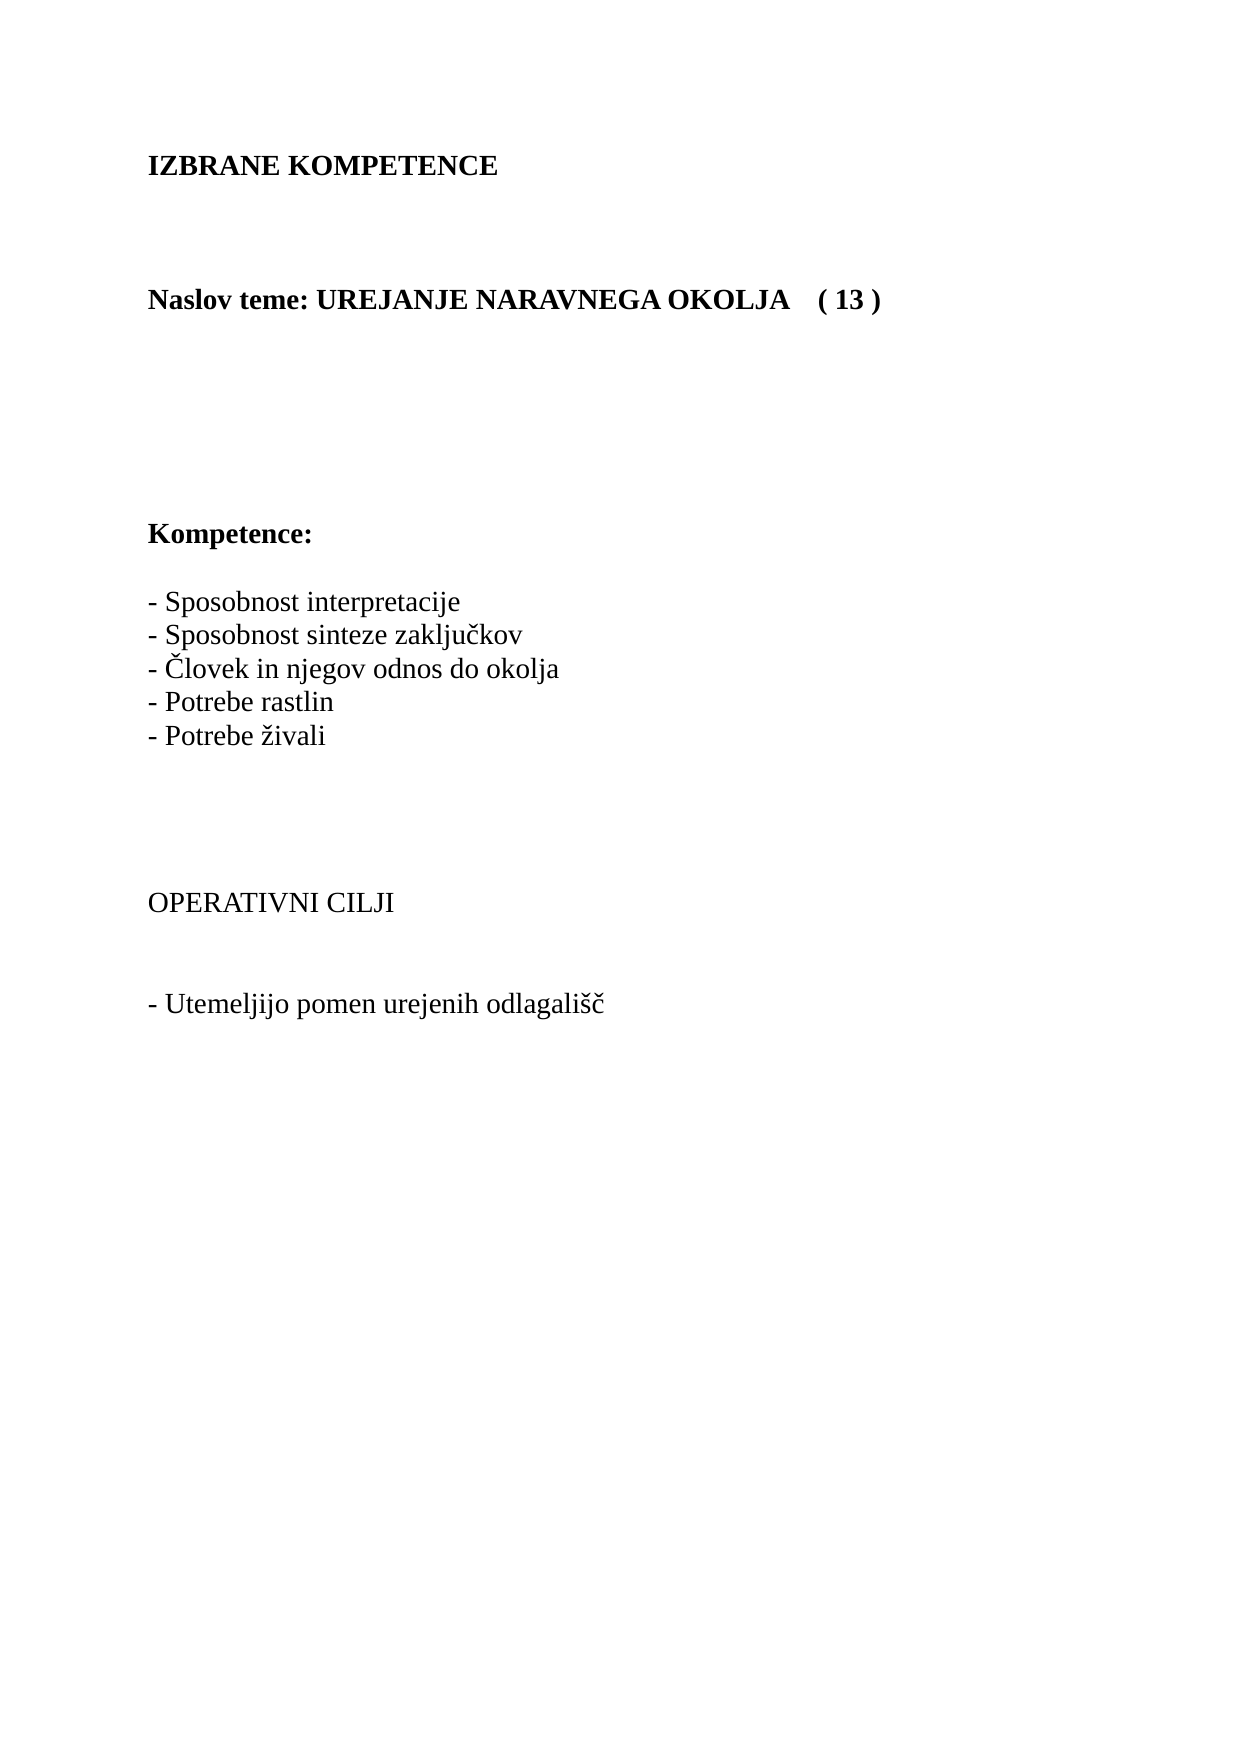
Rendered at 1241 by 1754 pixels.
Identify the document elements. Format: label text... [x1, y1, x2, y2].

text - Potrebe živali [148, 718, 1093, 751]
text Kompetence: [148, 517, 1093, 550]
text Naslov teme: UREJANJE NARAVNEGA OKOLJA ( 13 ) [148, 282, 1093, 315]
text - Sposobnost interpretacije [148, 584, 1093, 617]
text - Sposobnost sinteze zaključkov [148, 617, 1093, 651]
text - Človek in njegov odnos do okolja [148, 651, 1093, 684]
text - Utemeljijo pomen urejenih odlagališč [148, 986, 1093, 1020]
text OPERATIVNI CILJI [148, 886, 1093, 919]
text IZBRANE KOMPETENCE [148, 148, 1093, 181]
text - Potrebe rastlin [148, 684, 1093, 718]
